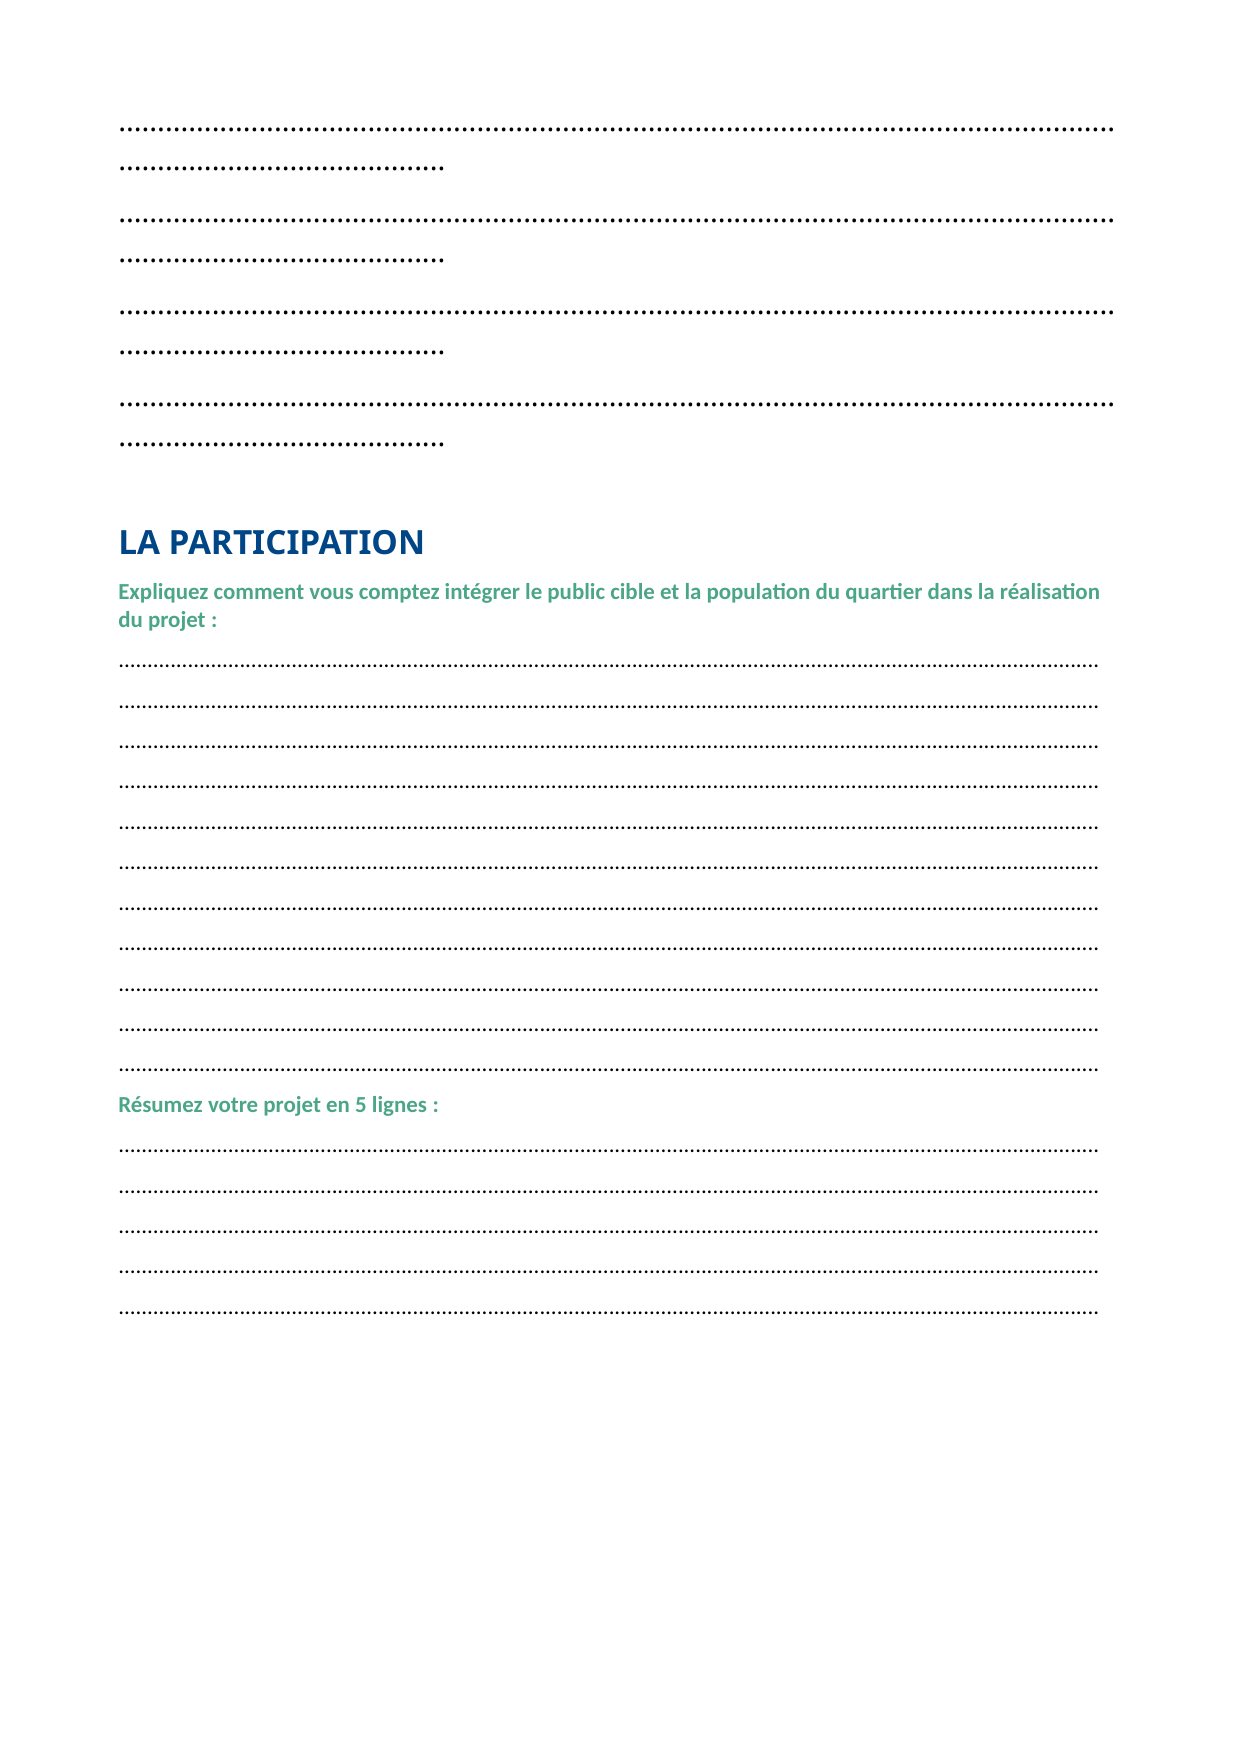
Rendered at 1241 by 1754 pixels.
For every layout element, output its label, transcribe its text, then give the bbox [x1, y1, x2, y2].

text .......................................................................................................................................................................... [118, 1009, 1122, 1037]
text .......................................................................................................................................................................... [118, 686, 1122, 714]
text .......................................................................................................................................................................... [118, 807, 1122, 835]
text .......................................................................................................................................................................... [118, 283, 1122, 363]
text .......................................................................................................................................................................... [118, 100, 1122, 179]
text .......................................................................................................................................................................... [118, 1252, 1122, 1280]
text .......................................................................................................................................................................... [118, 847, 1122, 876]
text .......................................................................................................................................................................... [118, 1171, 1122, 1199]
text .......................................................................................................................................................................... [118, 767, 1122, 795]
text .......................................................................................................................................................................... [118, 969, 1122, 997]
text .......................................................................................................................................................................... [118, 1130, 1122, 1158]
text .......................................................................................................................................................................... [118, 928, 1122, 956]
text .......................................................................................................................................................................... [118, 726, 1122, 754]
text .......................................................................................................................................................................... [118, 192, 1122, 271]
text .......................................................................................................................................................................... [118, 375, 1122, 455]
text .......................................................................................................................................................................... [118, 888, 1122, 916]
text Expliquez comment vous comptez intégrer le public cible et la population du quartier dans la réalisation du projet : [118, 577, 1122, 633]
text .......................................................................................................................................................................... [118, 1049, 1122, 1078]
text LA PARTICIPATION [118, 519, 1122, 564]
text .......................................................................................................................................................................... [118, 645, 1122, 673]
text Résumez votre projet en 5 lignes : [118, 1090, 1122, 1118]
text .......................................................................................................................................................................... [118, 1211, 1122, 1239]
text .......................................................................................................................................................................... [118, 1292, 1122, 1320]
